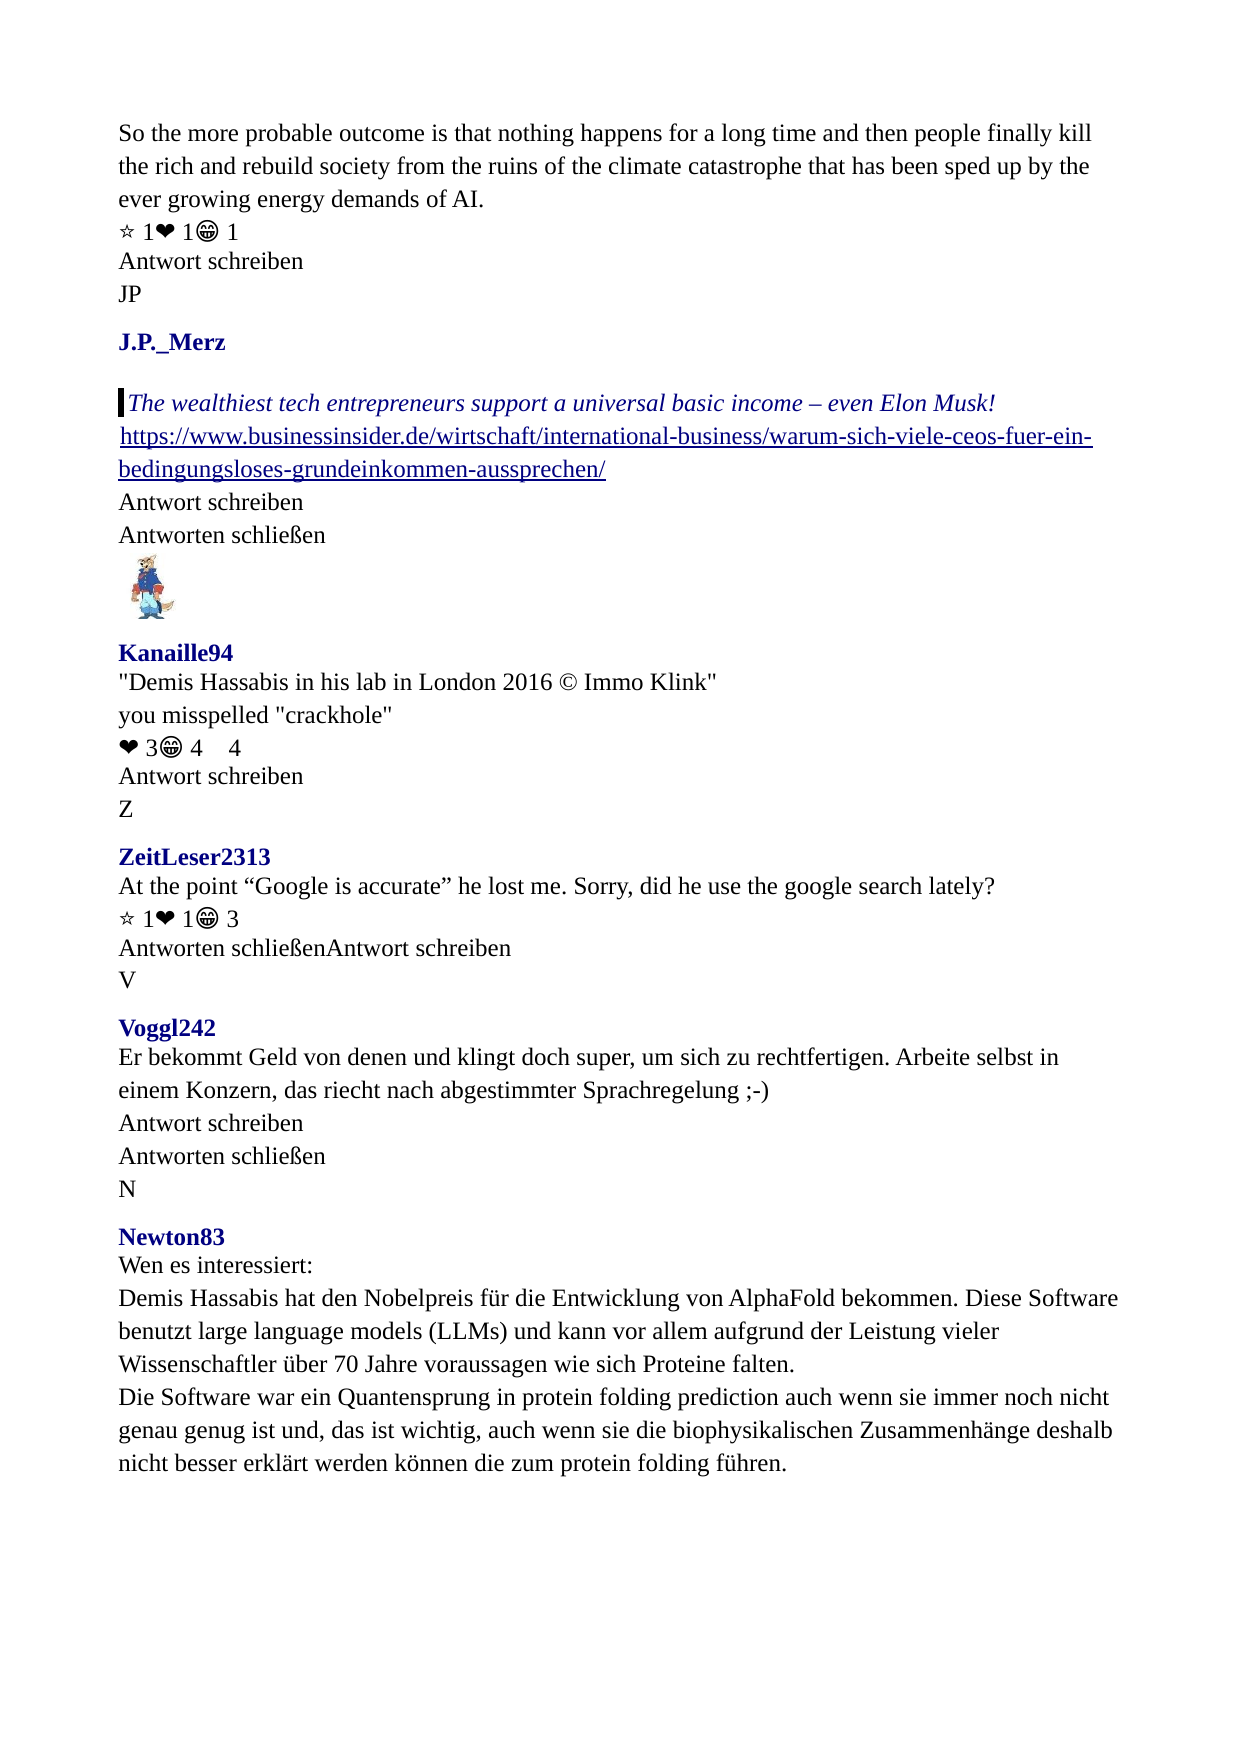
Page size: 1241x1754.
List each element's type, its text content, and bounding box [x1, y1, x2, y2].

subtitle Kanaille94 [118, 638, 1122, 667]
text Antwort schreiben [118, 1108, 1122, 1137]
text So the more probable outcome is that nothing happens for a long time and then people finally kill the rich and rebuild society from the ruins of the climate catastrophe that has been sped up by the ever growing energy demands of AI. [118, 118, 1122, 213]
subtitle Newton83 [118, 1222, 1122, 1250]
text ❤️ 3😁 4🤨 4 [118, 733, 1122, 761]
text you misspelled "crackhole" [118, 700, 1122, 728]
text Antwort schreiben [118, 246, 1122, 275]
text Antwort schreiben [118, 761, 1122, 790]
subtitle J.P._Merz [118, 327, 1122, 355]
text Z [118, 794, 1122, 823]
text Antworten schließen [118, 520, 1122, 549]
text ⭐️ 1❤️ 1😁 3 [118, 904, 1122, 933]
text Die Software war ein Quantensprung in protein folding prediction auch wenn sie immer noch nicht genau genug ist und, das ist wichtig, auch wenn sie die biophysikalischen Zusammenhänge deshalb nicht besser erklärt werden können die zum protein folding führen. [118, 1382, 1122, 1477]
text N [118, 1174, 1122, 1203]
text Demis Hassabis hat den Nobelpreis für die Entwicklung von AlphaFold bekommen. Diese Software benutzt large language models (LLMs) und kann vor allem aufgrund der Leistung vieler Wissenschaftler über 70 Jahre voraussagen wie sich Proteine falten. [118, 1283, 1122, 1378]
text ⭐️ 1❤️ 1😁 1 [118, 217, 1122, 246]
text Antworten schließen [118, 1141, 1122, 1170]
subtitle ZeitLeser2313 [118, 842, 1122, 871]
text "Demis Hassabis in his lab in London 2016 © Immo Klink" [118, 667, 1122, 695]
text Er bekommt Geld von denen und klingt doch super, um sich zu rechtfertigen. Arbeite selbst in einem Konzern, das riecht nach abgestimmter Sprachregelung ;-) [118, 1042, 1122, 1104]
text Antworten schließenAntwort schreiben [118, 933, 1122, 961]
text https://www.businessinsider.de/wirtschaft/international-business/warum-sich-viele-ceos-fuer-ein-bedingungsloses-grundeinkommen-aussprechen/ [118, 421, 1122, 483]
subtitle Voggl242 [118, 1013, 1122, 1042]
text The wealthiest tech entrepreneurs support a universal basic income – even Elon Musk! [124, 388, 1122, 417]
text JP [118, 279, 1122, 308]
picture [118, 553, 184, 619]
text At the point “Google is accurate” he lost me. Sorry, did he use the google search lately? [118, 871, 1122, 899]
text Wen es interessiert: [118, 1250, 1122, 1279]
text Antwort schreiben [118, 487, 1122, 516]
text V [118, 966, 1122, 994]
